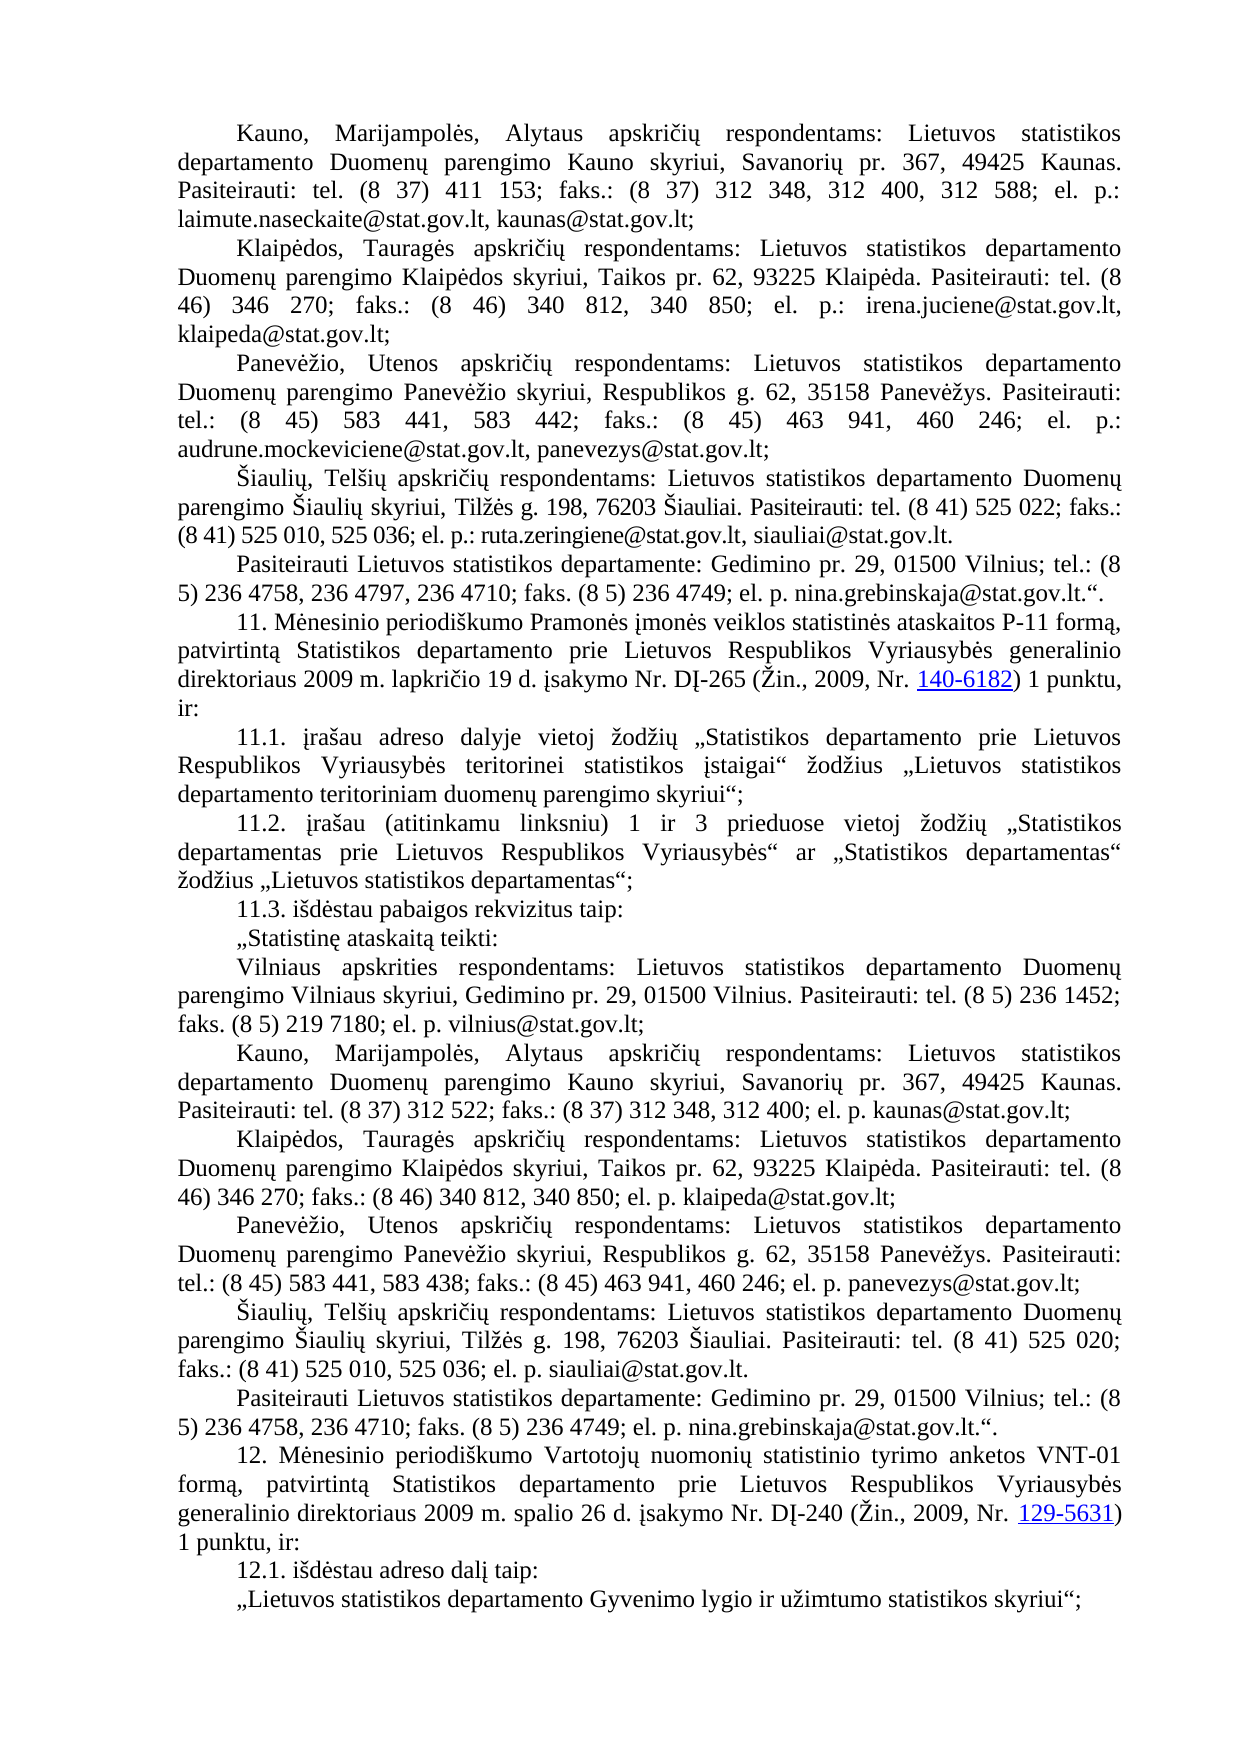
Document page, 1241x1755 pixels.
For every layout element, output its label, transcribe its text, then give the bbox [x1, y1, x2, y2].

text Kauno, Marijampolės, Alytaus apskričių respondentams: Lietuvos statistikos departamento Duomenų parengimo Kauno skyriui, Savanorių pr. 367, 49425 Kaunas. Pasiteirauti: tel. (8 37) 411 153; faks.: (8 37) 312 348, 312 400, 312 588; el. p.: laimute.naseckaite@stat.gov.lt, kaunas@stat.gov.lt; [177, 118, 1122, 233]
text Pasiteirauti Lietuvos statistikos departamente: Gedimino pr. 29, 01500 Vilnius; tel.: (8 5) 236 4758, 236 4797, 236 4710; faks. (8 5) 236 4749; el. p. nina.grebinskaja@stat.gov.lt.“. [177, 549, 1122, 607]
text „Lietuvos statistikos departamento Gyvenimo lygio ir užimtumo statistikos skyriui“; [177, 1584, 1122, 1613]
text „Statistinę ataskaitą teikti: [177, 923, 1122, 952]
text 12.1. išdėstau adreso dalį taip: [177, 1556, 1122, 1584]
text Panevėžio, Utenos apskričių respondentams: Lietuvos statistikos departamento Duomenų parengimo Panevėžio skyriui, Respublikos g. 62, 35158 Panevėžys. Pasiteirauti: tel.: (8 45) 583 441, 583 438; faks.: (8 45) 463 941, 460 246; el. p. panevezys@stat.gov.lt; [177, 1211, 1122, 1297]
text 11. Mėnesinio periodiškumo Pramonės įmonės veiklos statistinės ataskaitos P-11 formą, patvirtintą Statistikos departamento prie Lietuvos Respublikos Vyriausybės generalinio direktoriaus 2009 m. lapkričio 19 d. įsakymo Nr. DĮ-265 (Žin., 2009, Nr. 140-6182) 1 punktu, ir: [177, 607, 1122, 722]
text 12. Mėnesinio periodiškumo Vartotojų nuomonių statistinio tyrimo anketos VNT-01 formą, patvirtintą Statistikos departamento prie Lietuvos Respublikos Vyriausybės generalinio direktoriaus 2009 m. spalio 26 d. įsakymo Nr. DĮ-240 (Žin., 2009, Nr. 129-5631) 1 punktu, ir: [177, 1441, 1122, 1556]
text 11.2. įrašau (atitinkamu linksniu) 1 ir 3 prieduose vietoj žodžių „Statistikos departamentas prie Lietuvos Respublikos Vyriausybės“ ar „Statistikos departamentas“ žodžius „Lietuvos statistikos departamentas“; [177, 808, 1122, 894]
text 11.1. įrašau adreso dalyje vietoj žodžių „Statistikos departamento prie Lietuvos Respublikos Vyriausybės teritorinei statistikos įstaigai“ žodžius „Lietuvos statistikos departamento teritoriniam duomenų parengimo skyriui“; [177, 722, 1122, 808]
text Klaipėdos, Tauragės apskričių respondentams: Lietuvos statistikos departamento Duomenų parengimo Klaipėdos skyriui, Taikos pr. 62, 93225 Klaipėda. Pasiteirauti: tel. (8 46) 346 270; faks.: (8 46) 340 812, 340 850; el. p.: irena.juciene@stat.gov.lt, klaipeda@stat.gov.lt; [177, 233, 1122, 348]
text Panevėžio, Utenos apskričių respondentams: Lietuvos statistikos departamento Duomenų parengimo Panevėžio skyriui, Respublikos g. 62, 35158 Panevėžys. Pasiteirauti: tel.: (8 45) 583 441, 583 442; faks.: (8 45) 463 941, 460 246; el. p.: audrune.mockeviciene@stat.gov.lt, panevezys@stat.gov.lt; [177, 348, 1122, 463]
text Kauno, Marijampolės, Alytaus apskričių respondentams: Lietuvos statistikos departamento Duomenų parengimo Kauno skyriui, Savanorių pr. 367, 49425 Kaunas. Pasiteirauti: tel. (8 37) 312 522; faks.: (8 37) 312 348, 312 400; el. p. kaunas@stat.gov.lt; [177, 1038, 1122, 1124]
text Pasiteirauti Lietuvos statistikos departamente: Gedimino pr. 29, 01500 Vilnius; tel.: (8 5) 236 4758, 236 4710; faks. (8 5) 236 4749; el. p. nina.grebinskaja@stat.gov.lt.“. [177, 1383, 1122, 1441]
text Klaipėdos, Tauragės apskričių respondentams: Lietuvos statistikos departamento Duomenų parengimo Klaipėdos skyriui, Taikos pr. 62, 93225 Klaipėda. Pasiteirauti: tel. (8 46) 346 270; faks.: (8 46) 340 812, 340 850; el. p. klaipeda@stat.gov.lt; [177, 1124, 1122, 1211]
text Šiaulių, Telšių apskričių respondentams: Lietuvos statistikos departamento Duomenų parengimo Šiaulių skyriui, Tilžės g. 198, 76203 Šiauliai. Pasiteirauti: tel. (8 41) 525 022; faks.: (8 41) 525 010, 525 036; el. p.: ruta.zeringiene@stat.gov.lt, siauliai@stat.gov.lt. [177, 463, 1122, 549]
text 11.3. išdėstau pabaigos rekvizitus taip: [177, 894, 1122, 923]
text Šiaulių, Telšių apskričių respondentams: Lietuvos statistikos departamento Duomenų parengimo Šiaulių skyriui, Tilžės g. 198, 76203 Šiauliai. Pasiteirauti: tel. (8 41) 525 020; faks.: (8 41) 525 010, 525 036; el. p. siauliai@stat.gov.lt. [177, 1297, 1122, 1383]
text Vilniaus apskrities respondentams: Lietuvos statistikos departamento Duomenų parengimo Vilniaus skyriui, Gedimino pr. 29, 01500 Vilnius. Pasiteirauti: tel. (8 5) 236 1452; faks. (8 5) 219 7180; el. p. vilnius@stat.gov.lt; [177, 952, 1122, 1038]
